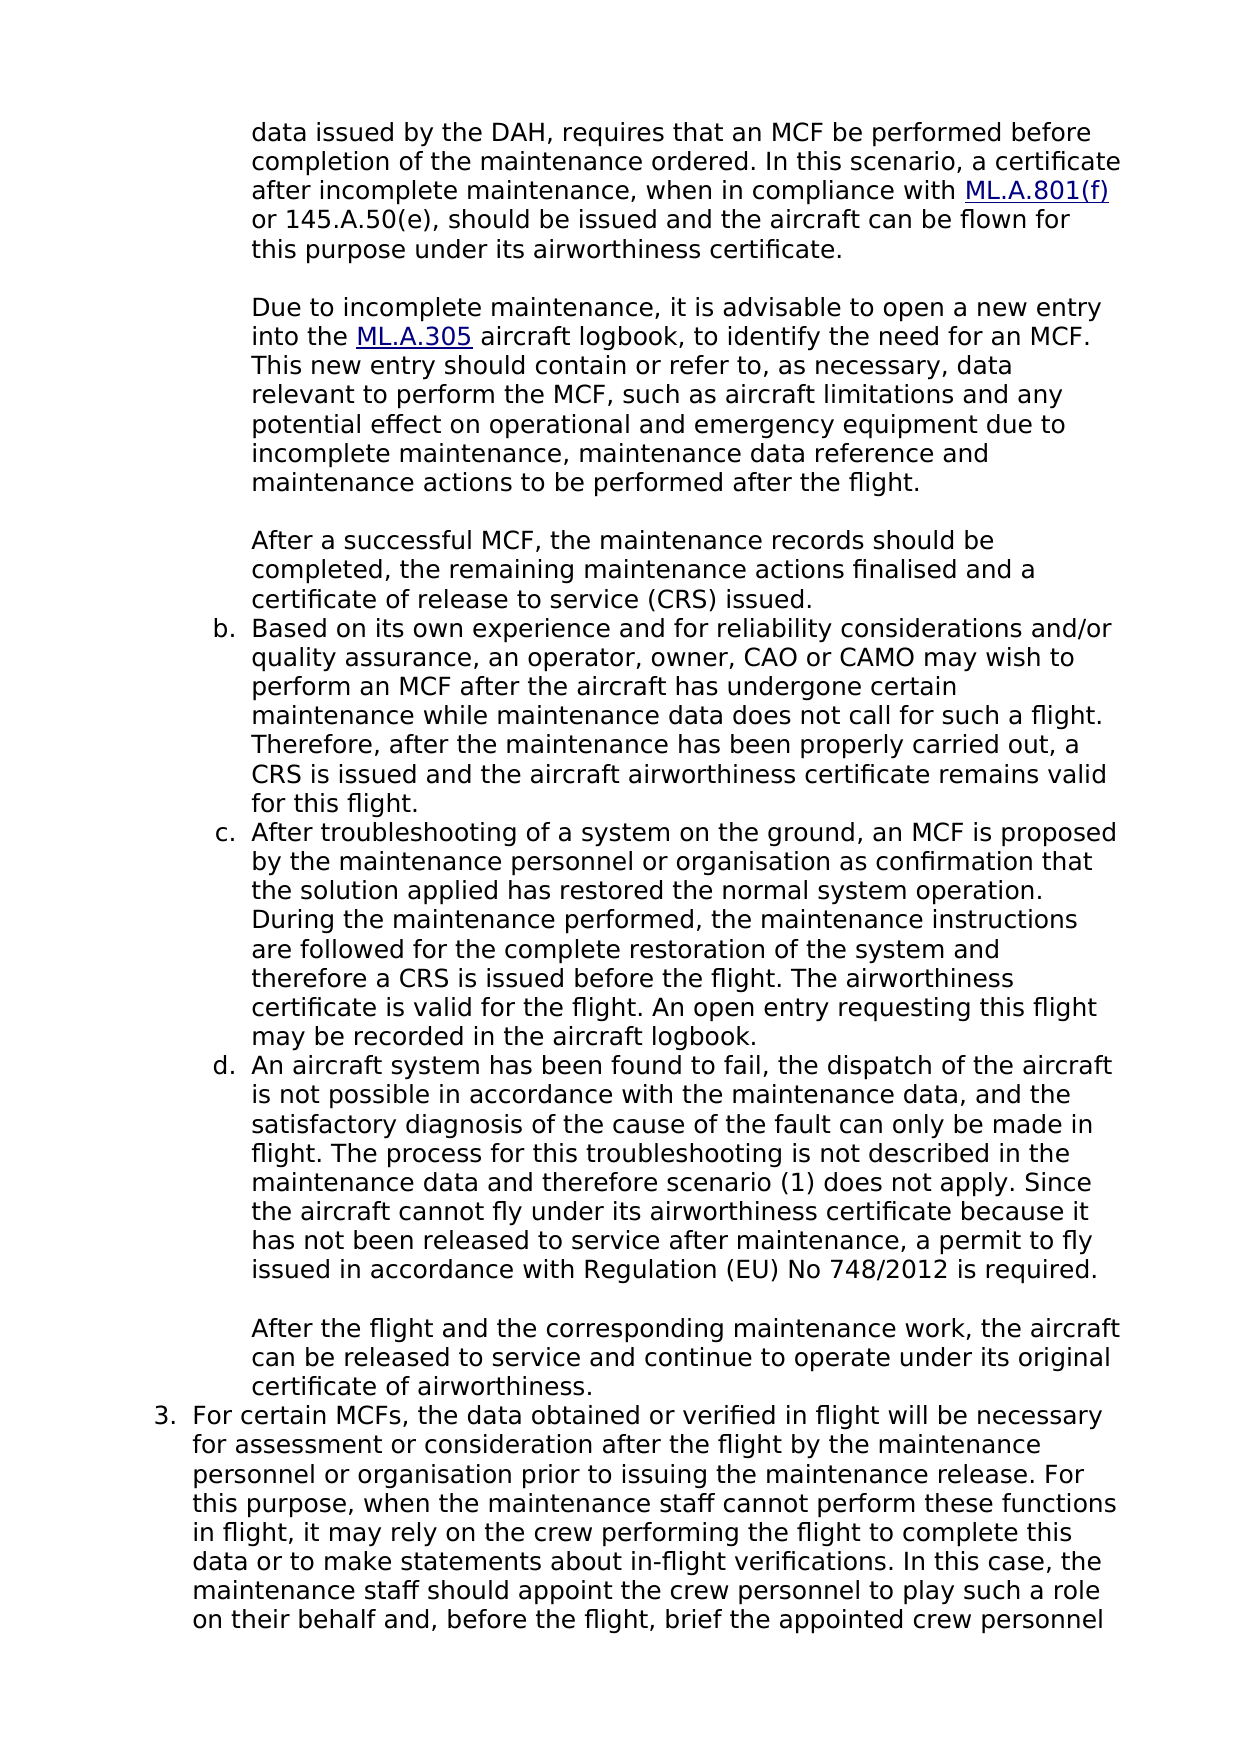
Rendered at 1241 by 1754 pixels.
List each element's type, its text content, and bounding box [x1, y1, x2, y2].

list For certain MCFs, the data obtained or verified in flight will be necessary for assessment or consideration after the flight by the maintenance personnel or organisation prior to issuing the maintenance release. For this purpose, when the maintenance staff cannot perform these functions in flight, it may rely on the crew performing the flight to complete this data or to make statements about in-flight verifications. In this case, the maintenance staff should appoint the crew personnel to play such a role on their behalf and, before the flight, brief the appointed crew personnel [177, 1401, 1122, 1635]
list After troubleshooting of a system on the ground, an MCF is proposed by the maintenance personnel or organisation as confirmation that the solution applied has restored the normal system operation. During the maintenance performed, the maintenance instructions are followed for the complete restoration of the system and therefore a CRS is issued before the flight. The airworthiness certificate is valid for the flight. An open entry requesting this flight may be recorded in the aircraft logbook. [236, 818, 1122, 1051]
list data issued by the DAH, requires that an MCF be performed before completion of the maintenance ordered. In this scenario, a certificate after incomplete maintenance, when in compliance with ML.A.801(f) or 145.A.50(e), should be issued and the aircraft can be flown for this purpose under its airworthiness certificate. Due to incomplete maintenance, it is advisable to open a new entry into the ML.A.305 aircraft logbook, to identify the need for an MCF. This new entry should contain or refer to, as necessary, data relevant to perform the MCF, such as aircraft limitations and any potential effect on operational and emergency equipment due to incomplete maintenance, maintenance data reference and maintenance actions to be performed after the flight. After a successful MCF, the maintenance records should be completed, the remaining maintenance actions finalised and a certificate of release to service (CRS) issued. [236, 118, 1122, 614]
list Based on its own experience and for reliability considerations and/or quality assurance, an operator, owner, CAO or CAMO may wish to perform an MCF after the aircraft has undergone certain maintenance while maintenance data does not call for such a flight. Therefore, after the maintenance has been properly carried out, a CRS is issued and the aircraft airworthiness certificate remains valid for this flight. [236, 614, 1122, 818]
list An aircraft system has been found to fail, the dispatch of the aircraft is not possible in accordance with the maintenance data, and the satisfactory diagnosis of the cause of the fault can only be made in flight. The process for this troubleshooting is not described in the maintenance data and therefore scenario (1) does not apply. Since the aircraft cannot fly under its airworthiness certificate because it has not been released to service after maintenance, a permit to fly issued in accordance with Regulation (EU) No 748/2012 is required. After the flight and the corresponding maintenance work, the aircraft can be released to service and continue to operate under its original certificate of airworthiness. [236, 1051, 1122, 1401]
